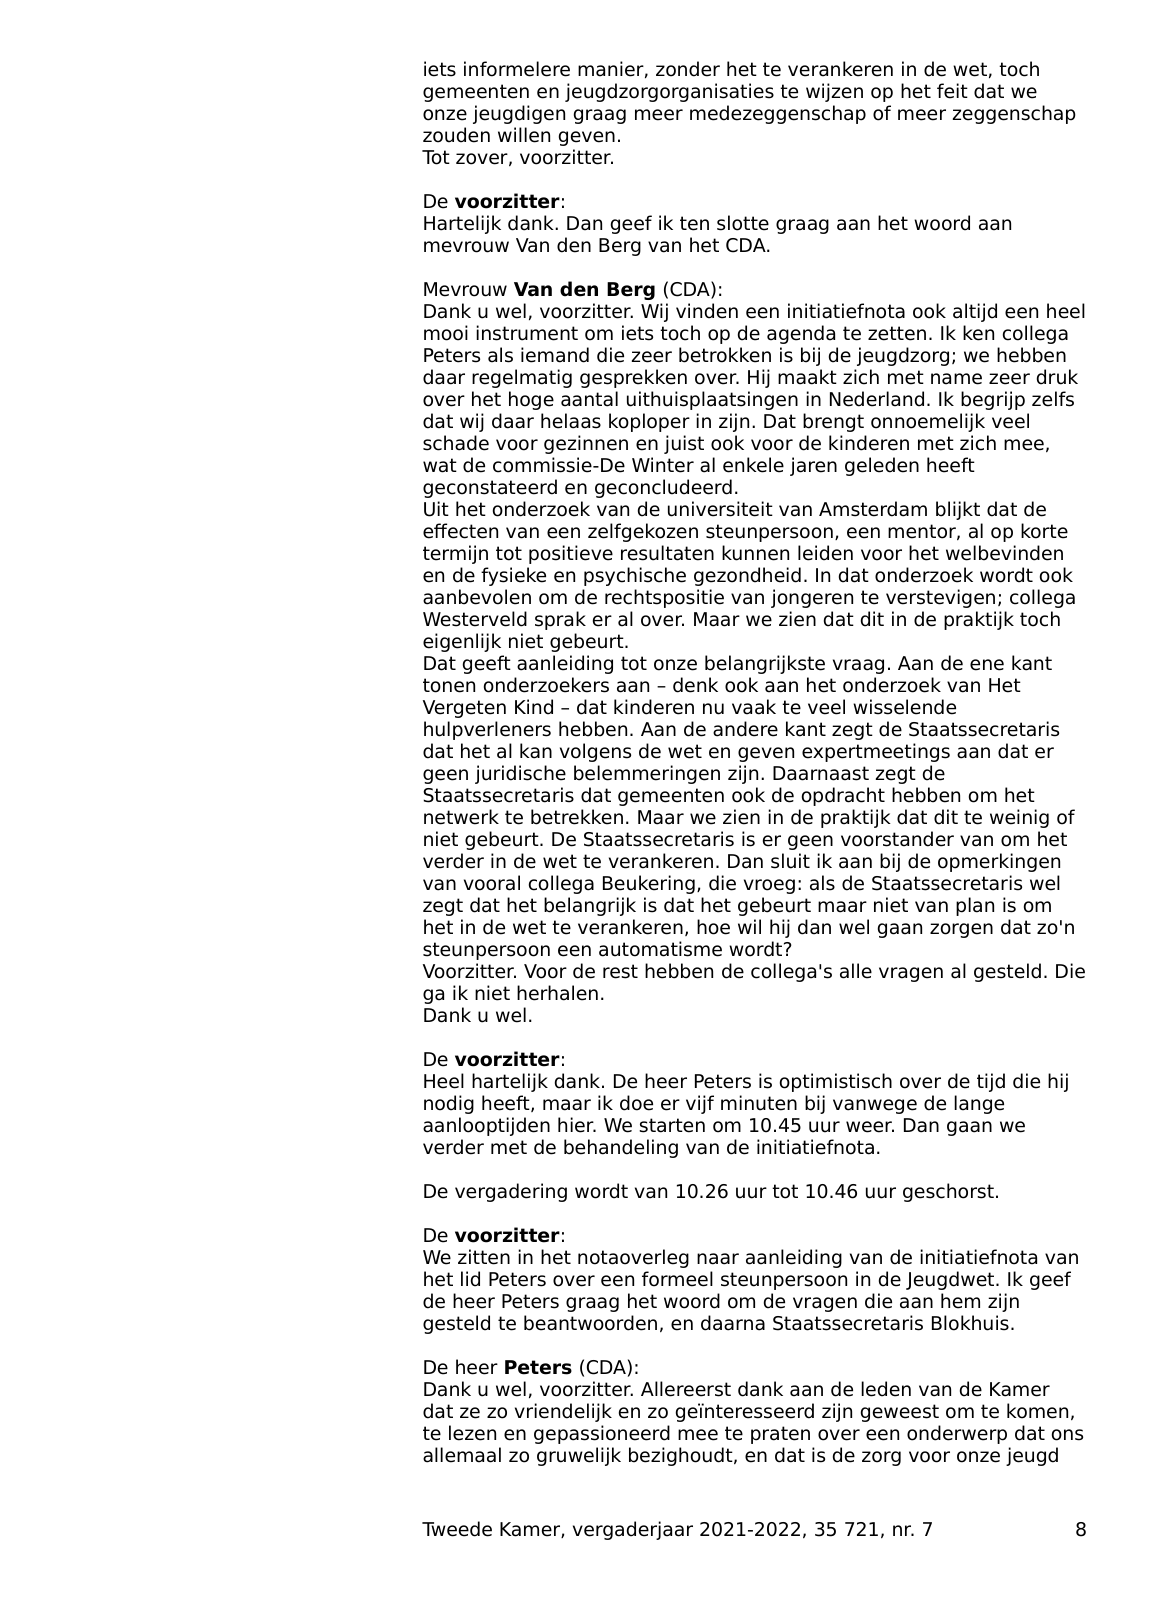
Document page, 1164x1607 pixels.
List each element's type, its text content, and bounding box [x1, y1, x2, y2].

text Mevrouw Van den Berg (CDA): [422, 279, 1087, 301]
text De vergadering wordt van 10.26 uur tot 10.46 uur geschorst. [422, 1181, 1087, 1203]
text Heel hartelijk dank. De heer Peters is optimistisch over de tijd die hij nodig heeft, maar ik doe er vijf minuten bij vanwege de lange aanlooptijden hier. We starten om 10.45 uur weer. Dan gaan we verder met de behandeling van de initiatiefnota. [422, 1071, 1087, 1159]
text Dank u wel, voorzitter. Wij vinden een initiatiefnota ook altijd een heel mooi instrument om iets toch op de agenda te zetten. Ik ken collega Peters als iemand die zeer betrokken is bij de jeugdzorg; we hebben daar regelmatig gesprekken over. Hij maakt zich met name zeer druk over het hoge aantal uithuisplaatsingen in Nederland. Ik begrijp zelfs dat wij daar helaas koploper in zijn. Dat brengt onnoemelijk veel schade voor gezinnen en juist ook voor de kinderen met zich mee, wat de commissie-De Winter al enkele jaren geleden heeft geconstateerd en geconcludeerd. [422, 301, 1087, 499]
text Dank u wel. [422, 1004, 1087, 1027]
text Tot zover, voorzitter. [422, 147, 1087, 169]
text Dat geeft aanleiding tot onze belangrijkste vraag. Aan de ene kant tonen onderzoekers aan – denk ook aan het onderzoek van Het Vergeten Kind – dat kinderen nu vaak te veel wisselende hulpverleners hebben. Aan de andere kant zegt de Staatssecretaris dat het al kan volgens de wet en geven expertmeetings aan dat er geen juridische belemmeringen zijn. Daarnaast zegt de Staatssecretaris dat gemeenten ook de opdracht hebben om het netwerk te betrekken. Maar we zien in de praktijk dat dit te weinig of niet gebeurt. De Staatssecretaris is er geen voorstander van om het verder in de wet te verankeren. Dan sluit ik aan bij de opmerkingen van vooral collega Beukering, die vroeg: als de Staatssecretaris wel zegt dat het belangrijk is dat het gebeurt maar niet van plan is om het in de wet te verankeren, hoe wil hij dan wel gaan zorgen dat zo'n steunpersoon een automatisme wordt? [422, 653, 1087, 961]
text De heer Peters (CDA): [422, 1357, 1087, 1379]
text iets informelere manier, zonder het te verankeren in de wet, toch gemeenten en jeugdzorgorganisaties te wijzen op het feit dat we onze jeugdigen graag meer medezeggenschap of meer zeggenschap zouden willen geven. [422, 59, 1087, 147]
text Dank u wel, voorzitter. Allereerst dank aan de leden van de Kamer dat ze zo vriendelijk en zo geïnteresseerd zijn geweest om te komen, te lezen en gepassioneerd mee te praten over een onderwerp dat ons allemaal zo gruwelijk bezighoudt, en dat is de zorg voor onze jeugd [422, 1379, 1087, 1467]
text De voorzitter: [422, 191, 1087, 213]
text Hartelijk dank. Dan geef ik ten slotte graag aan het woord aan mevrouw Van den Berg van het CDA. [422, 213, 1087, 257]
text We zitten in het notaoverleg naar aanleiding van de initiatiefnota van het lid Peters over een formeel steunpersoon in de Jeugdwet. Ik geef de heer Peters graag het woord om de vragen die aan hem zijn gesteld te beantwoorden, en daarna Staatssecretaris Blokhuis. [422, 1247, 1087, 1335]
text Uit het onderzoek van de universiteit van Amsterdam blijkt dat de effecten van een zelfgekozen steunpersoon, een mentor, al op korte termijn tot positieve resultaten kunnen leiden voor het welbevinden en de fysieke en psychische gezondheid. In dat onderzoek wordt ook aanbevolen om de rechtspositie van jongeren te verstevigen; collega Westerveld sprak er al over. Maar we zien dat dit in de praktijk toch eigenlijk niet gebeurt. [422, 499, 1087, 653]
text De voorzitter: [422, 1049, 1087, 1071]
text Voorzitter. Voor de rest hebben de collega's alle vragen al gesteld. Die ga ik niet herhalen. [422, 961, 1087, 1004]
text De voorzitter: [422, 1225, 1087, 1247]
